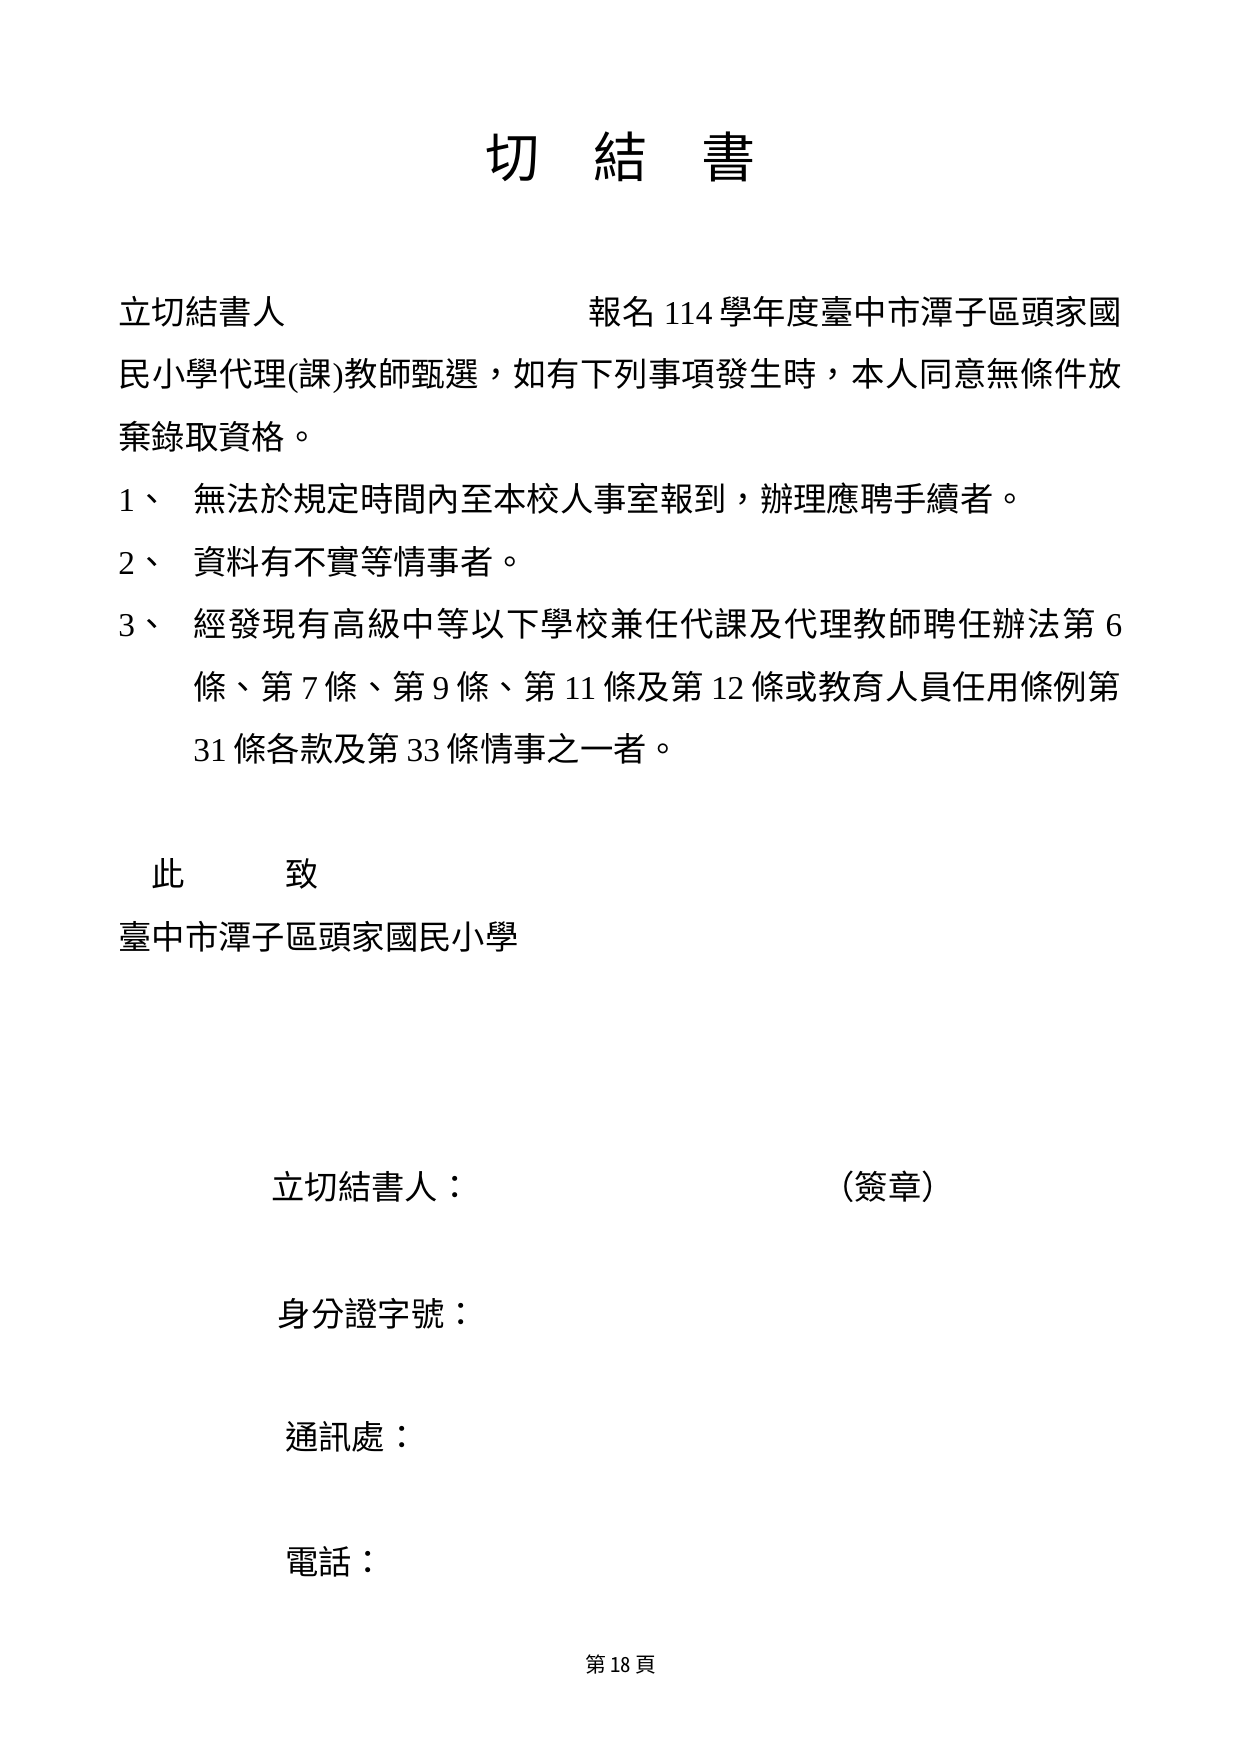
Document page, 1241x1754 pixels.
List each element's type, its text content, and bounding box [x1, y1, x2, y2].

text 切 結 書 [118, 81, 1122, 206]
list 經發現有高級中等以下學校兼任代課及代理教師聘任辦法第6條、第7條、第9條、第11條及第12條或教育人員任用條例第31條各款及第33條情事之一者。 [118, 581, 1122, 768]
list 無法於規定時間內至本校人事室報到，辦理應聘手續者。 [118, 456, 1122, 518]
text 此 致 [118, 831, 1122, 893]
text 立切結書人 報名114學年度臺中市潭子區頭家國民小學代理(課)教師甄選，如有下列事項發生時，本人同意無條件放棄錄取資格。 [118, 268, 1122, 456]
list 資料有不實等情事者。 [118, 518, 1122, 581]
text 立切結書人： （簽章） [118, 1143, 1122, 1206]
text 身分證字號： [118, 1268, 1122, 1331]
text 電話： [118, 1518, 1122, 1581]
text 臺中市潭子區頭家國民小學 [118, 893, 1122, 956]
text 通訊處： [118, 1393, 1122, 1456]
